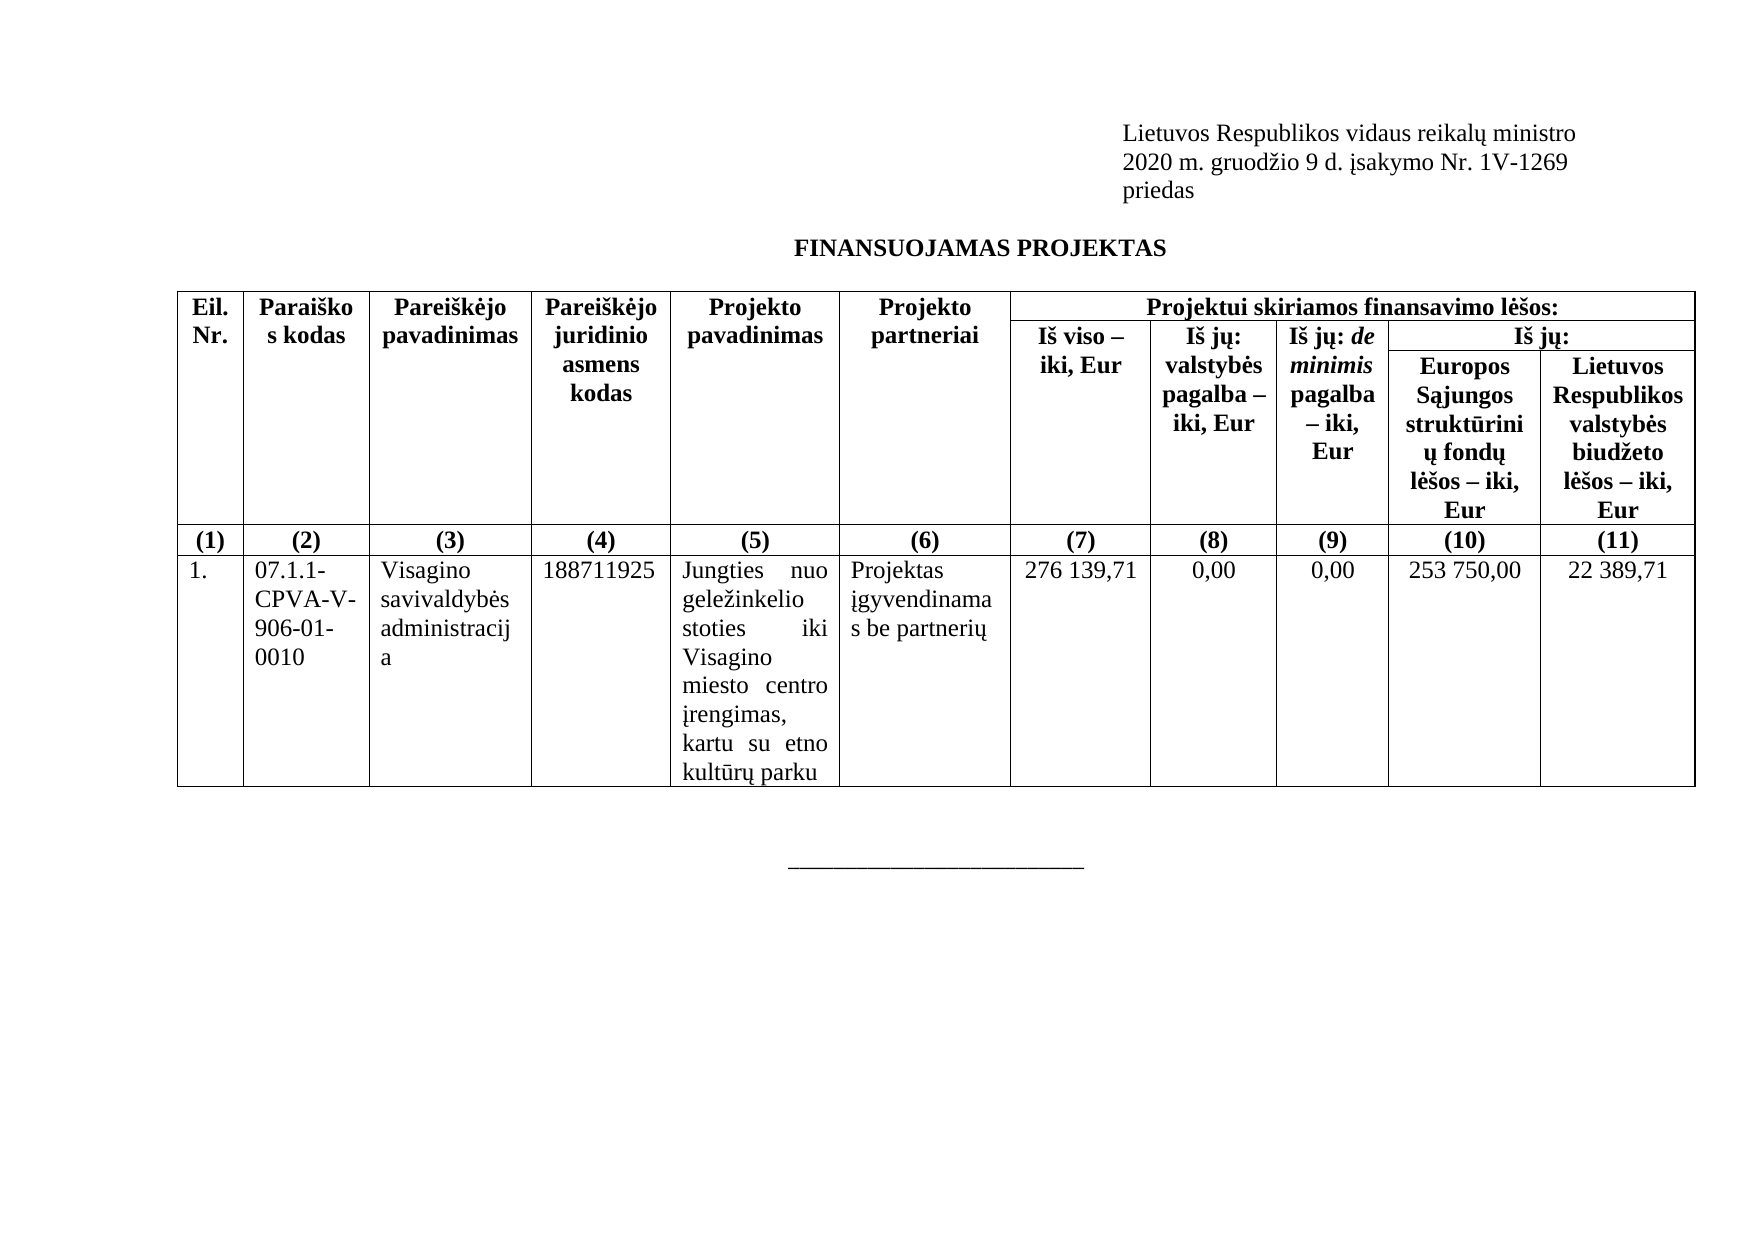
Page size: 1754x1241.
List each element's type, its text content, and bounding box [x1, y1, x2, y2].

table_cell (8) [1151, 525, 1276, 554]
table_cell (6) [840, 525, 1010, 554]
text 2020 m. gruodžio 9 d. įsakymo Nr. 1V-1269 [1122, 147, 1695, 176]
table_cell Visagino savivaldybės administracija [370, 556, 531, 786]
table_cell 22 389,71 [1541, 556, 1694, 786]
table_cell (7) [1011, 525, 1150, 554]
text FINANSUOJAMAS PROJEKTAS [177, 233, 1695, 262]
table_cell (3) [370, 525, 531, 554]
table_cell 0,00 [1151, 556, 1276, 786]
table_cell (4) [532, 525, 670, 554]
table_cell (10) [1389, 525, 1540, 554]
table_cell (2) [244, 525, 369, 554]
table_cell (11) [1541, 525, 1694, 554]
table_header Eil. Nr. [178, 292, 243, 524]
table_header Projekto pavadinimas [671, 292, 839, 524]
table_cell 253 750,00 [1389, 556, 1540, 786]
table_cell (9) [1277, 525, 1388, 554]
text __________________________ [177, 844, 1695, 872]
table_header Pareiškėjo pavadinimas [370, 292, 531, 524]
table_cell Iš jų: [1389, 321, 1694, 350]
table_cell Iš jų: de minimis pagalba – iki, Eur [1277, 321, 1388, 524]
table_cell Iš viso – iki, Eur [1011, 321, 1150, 524]
table_cell 07.1.1-CPVA-V-906-01-0010 [244, 556, 369, 786]
text priedas [1122, 176, 1695, 204]
text Lietuvos Respublikos vidaus reikalų ministro [1122, 118, 1695, 147]
table_cell 188711925 [532, 556, 670, 786]
table_header Pareiškėjo juridinio asmens kodas [532, 292, 670, 524]
table_cell Projektas įgyvendinamas be partnerių [840, 556, 1010, 786]
table_cell Jungties nuo geležinkelio stoties iki Visagino miesto centro įrengimas, kartu su etno kultūrų parku [671, 556, 839, 786]
table_header Paraiškos kodas [244, 292, 369, 524]
table_cell Lietuvos Respublikos valstybės biudžeto lėšos – iki, Eur [1541, 351, 1694, 524]
table_header Projektui skiriamos finansavimo lėšos: [1011, 292, 1694, 320]
table_cell 1. [178, 556, 243, 786]
table_cell Iš jų: valstybės pagalba – iki, Eur [1151, 321, 1276, 524]
table_cell (1) [178, 525, 243, 554]
table_cell 0,00 [1277, 556, 1388, 786]
table_header Projekto partneriai [840, 292, 1010, 524]
table_cell 276 139,71 [1011, 556, 1150, 786]
table_cell (5) [671, 525, 839, 554]
table_cell Europos Sąjungos struktūrinių fondų lėšos – iki, Eur [1389, 351, 1540, 524]
